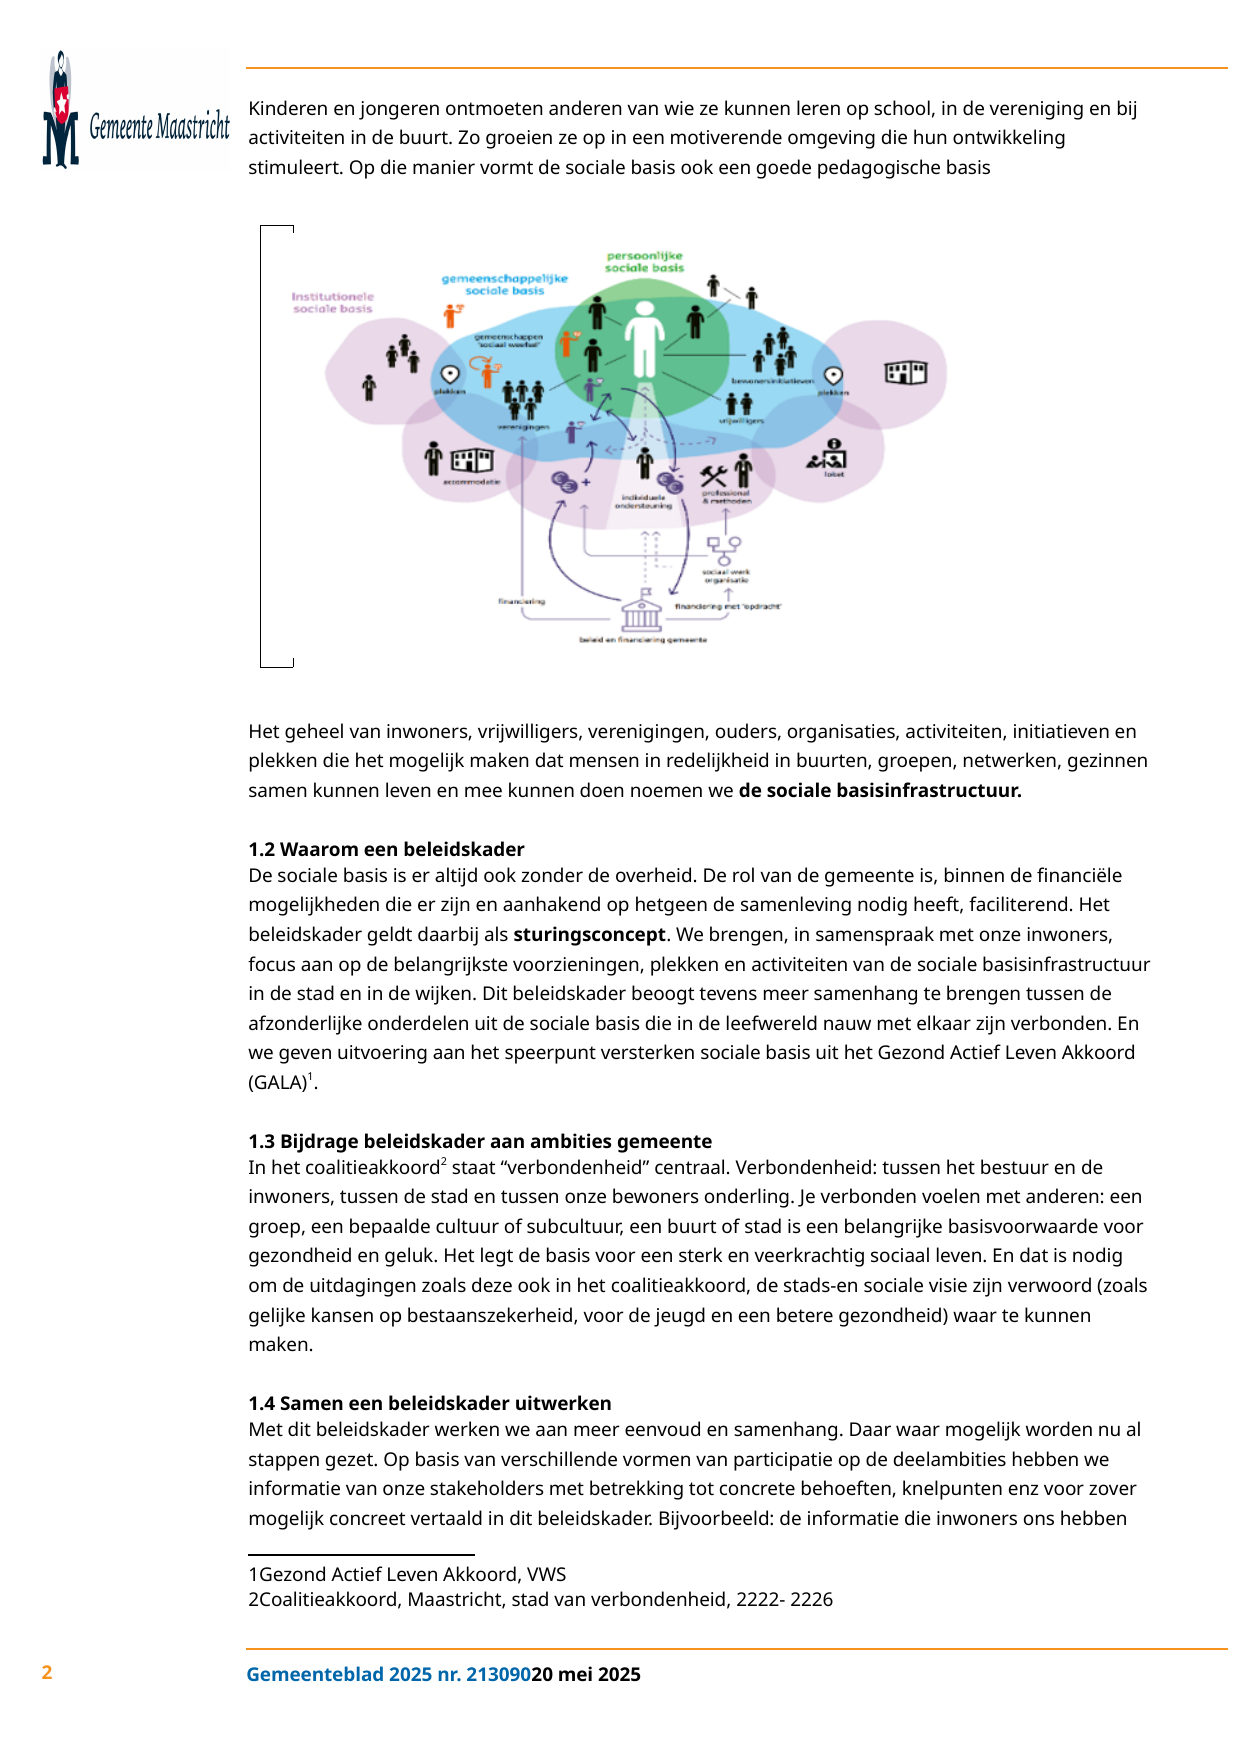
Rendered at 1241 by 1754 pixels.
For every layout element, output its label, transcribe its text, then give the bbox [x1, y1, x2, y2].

picture [268, 233, 978, 658]
text 1.3 Bijdrage beleidskader aan ambities gemeente [248, 1128, 1152, 1154]
text Coalitieakkoord, Maastricht, stad van verbondenheid, 2222- 2226 [248, 1586, 1152, 1612]
text 1.4 Samen een beleidskader uitwerken [248, 1391, 1152, 1416]
text In het coalitieakkoord staat “verbondenheid” centraal. Verbondenheid: tussen het bestuur en de inwoners, tussen de stad en tussen onze bewoners onderling. Je verbonden voelen met anderen: een groep, een bepaalde cultuur of subcultuur, een buurt of stad is een belangrijke basisvoorwaarde voor gezondheid en geluk. Het legt de basis voor een sterk en veerkrachtig sociaal leven. En dat is nodig om de uitdagingen zoals deze ook in het coalitieakkoord, de stads-en sociale visie zijn verwoord (zoals gelijke kansen op bestaanszekerheid, voor de jeugd en een betere gezondheid) waar te kunnen maken. [248, 1154, 1152, 1357]
text De sociale basis is er altijd ook zonder de overheid. De rol van de gemeente is, binnen de financiële mogelijkheden die er zijn en aanhakend op hetgeen de samenleving nodig heeft, faciliterend. Het beleidskader geldt daarbij als sturingsconcept. We brengen, in samenspraak met onze inwoners, focus aan op de belangrijkste voorzieningen, plekken en activiteiten van de sociale basisinfrastructuur in de stad en in de wijken. Dit beleidskader beoogt tevens meer samenhang te brengen tussen de afzonderlijke onderdelen uit de sociale basis die in de leefwereld nauw met elkaar zijn verbonden. En we geven uitvoering aan het speerpunt versterken sociale basis uit het Gezond Actief Leven Akkoord (GALA). [248, 862, 1152, 1095]
text 1.2 Waarom een beleidskader [248, 836, 1152, 862]
text Kinderen en jongeren ontmoeten anderen van wie ze kunnen leren op school, in de vereniging en bij activiteiten in de buurt. Zo groeien ze op in een motiverende omgeving die hun ontwikkeling stimuleert. Op die manier vormt de sociale basis ook een goede pedagogische basis [248, 95, 1152, 180]
text Met dit beleidskader werken we aan meer eenvoud en samenhang. Daar waar mogelijk worden nu al stappen gezet. Op basis van verschillende vormen van participatie op de deelambities hebben we informatie van onze stakeholders met betrekking tot concrete behoeften, knelpunten enz voor zover mogelijk concreet vertaald in dit beleidskader. Bijvoorbeeld: de informatie die inwoners ons hebben [248, 1416, 1152, 1531]
picture [41, 47, 231, 172]
text Gezond Actief Leven Akkoord, VWS [248, 1561, 1152, 1586]
text Het geheel van inwoners, vrijwilligers, verenigingen, ouders, organisaties, activiteiten, initiatieven en plekken die het mogelijk maken dat mensen in redelijkheid in buurten, groepen, netwerken, gezinnen samen kunnen leven en mee kunnen doen noemen we de sociale basisinfrastructuur. [248, 718, 1152, 803]
